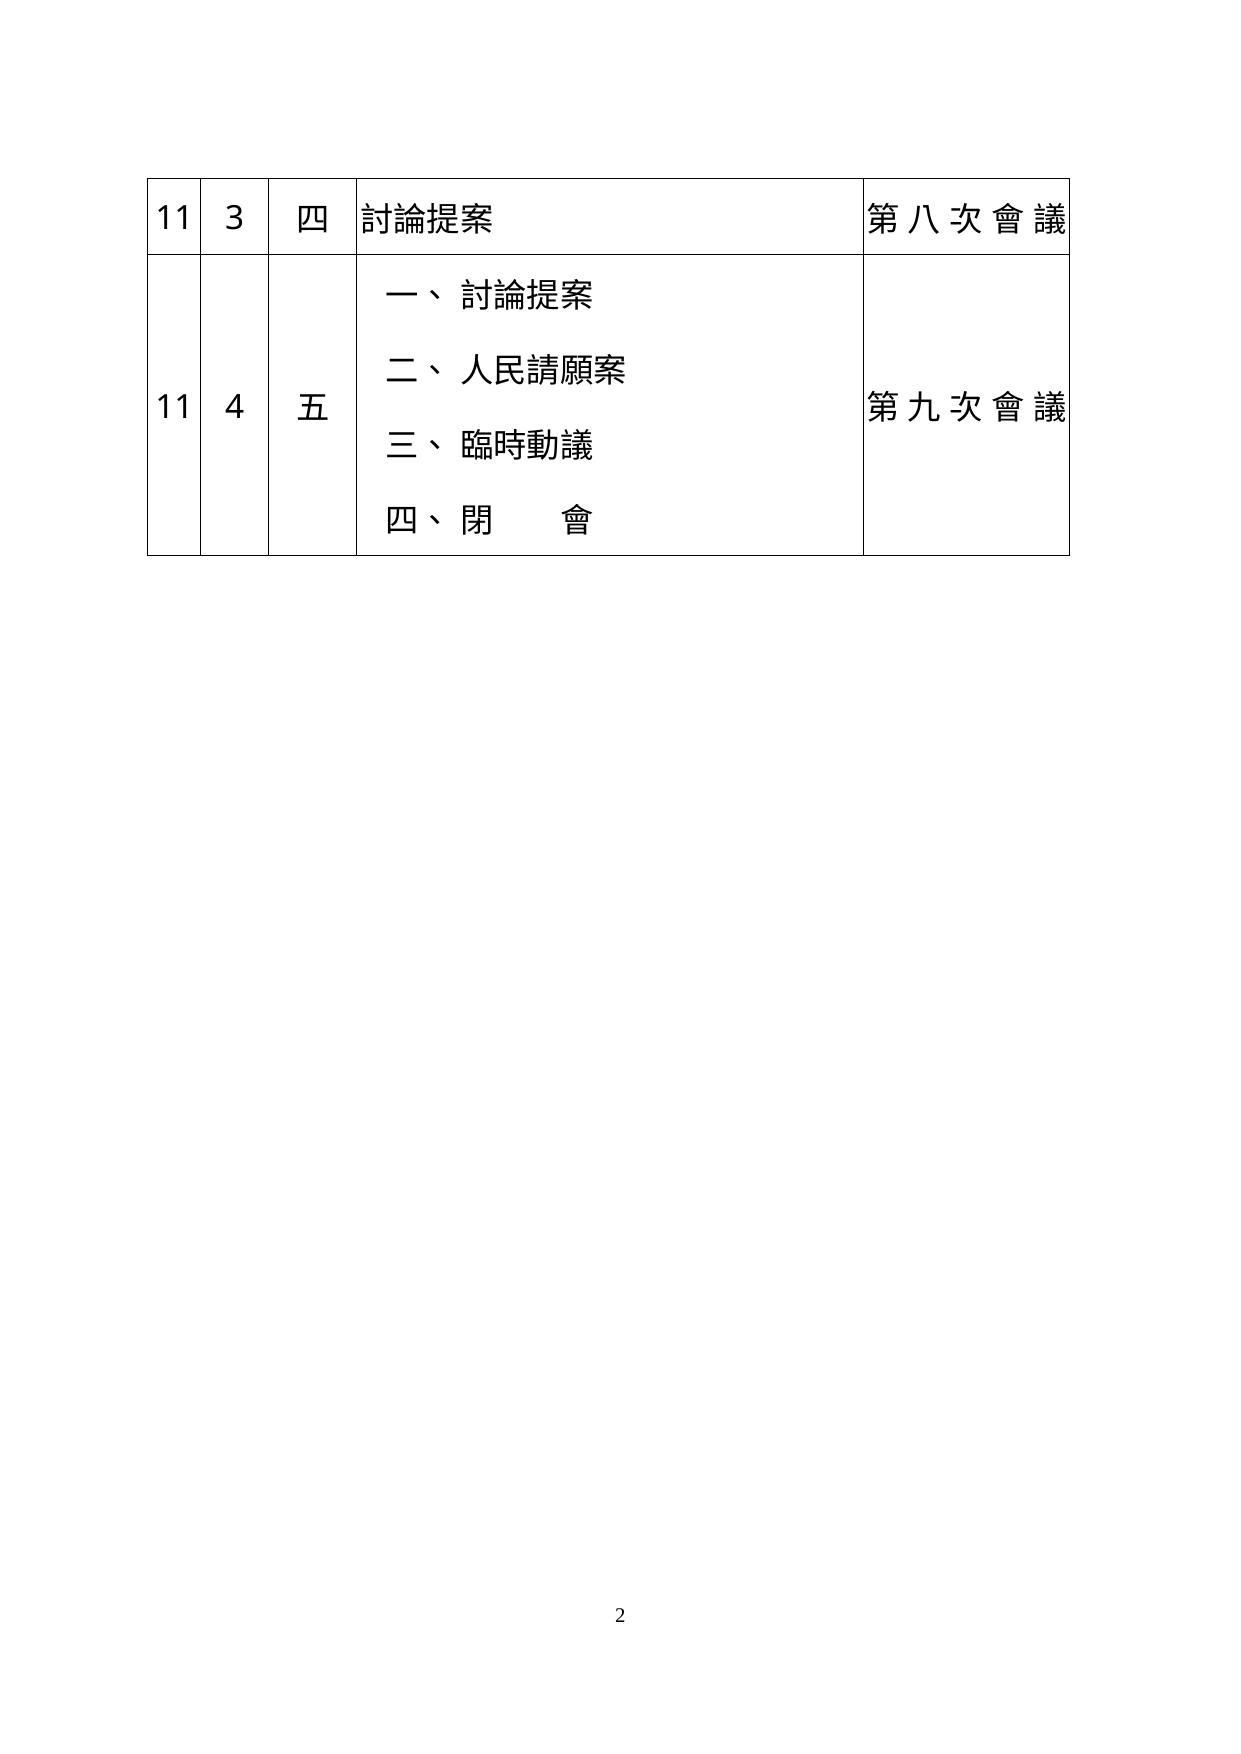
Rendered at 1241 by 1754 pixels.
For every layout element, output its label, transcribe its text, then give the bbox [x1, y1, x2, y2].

table_cell 11 [148, 179, 200, 254]
table_cell 第九次會議 [864, 255, 1069, 555]
table_cell 3 [201, 179, 268, 254]
table_cell 討論提案 人民請願案 臨時動議 閉 會 [357, 255, 863, 555]
table_cell 四 [269, 179, 356, 254]
table_cell 第八次會議 [864, 179, 1069, 254]
table_cell 4 [201, 255, 268, 555]
table_cell 討論提案 [357, 179, 863, 254]
table_cell 11 [148, 255, 200, 555]
table_cell 五 [269, 255, 356, 555]
